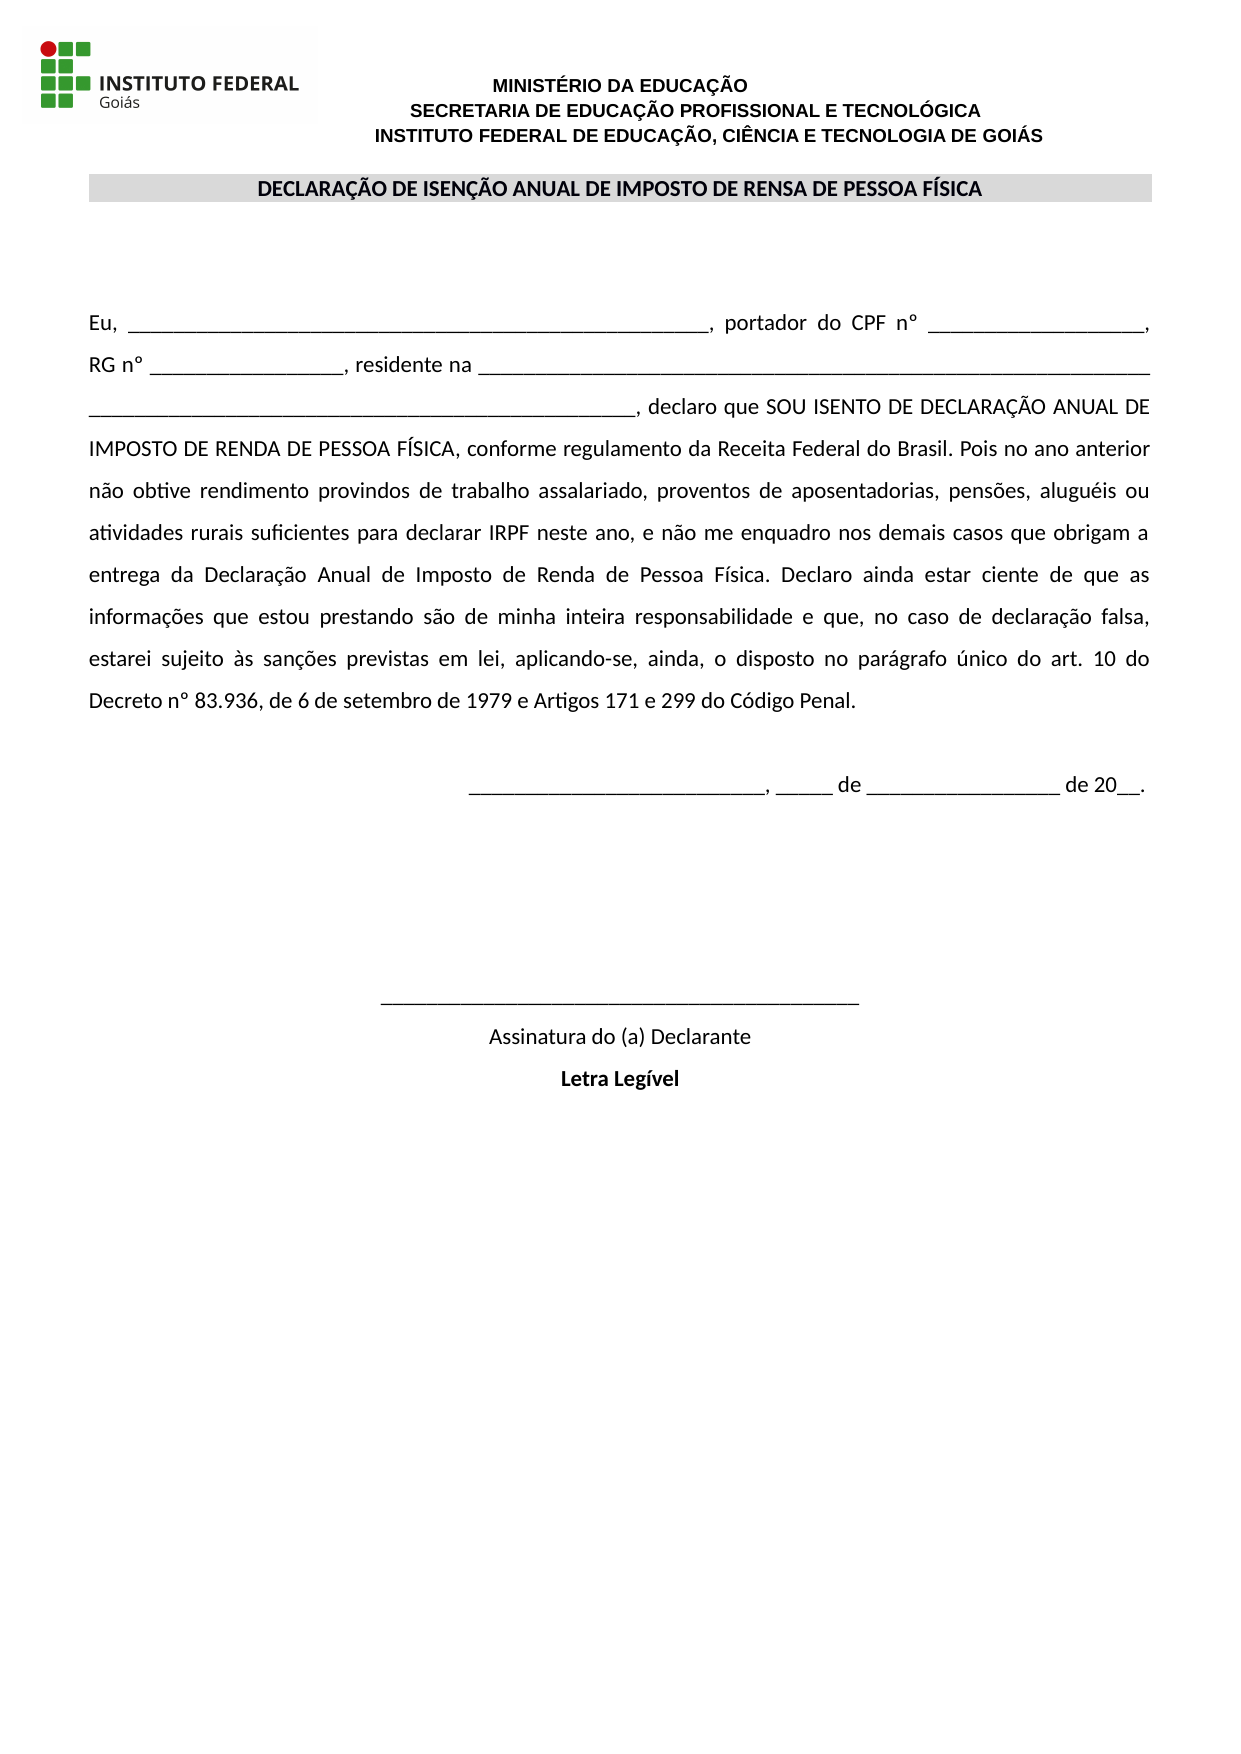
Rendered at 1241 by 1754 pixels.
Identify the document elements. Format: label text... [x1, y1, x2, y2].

text DECLARAÇÃO DE ISENÇÃO ANUAL DE IMPOSTO DE RENSA DE PESSOA FÍSICA [89, 174, 1152, 202]
text __________________________, _____ de _________________ de 20__. [89, 770, 1152, 798]
text __________________________________________ [89, 980, 1152, 1008]
text Eu, ___________________________________________________, portador do CPF nº ___________________, RG nº _________________, residente na ___________________________________________________________ ________________________________________________, declaro que SOU ISENTO DE DECLARAÇÃO ANUAL DE IMPOSTO DE RENDA DE PESSOA FÍSICA, conforme regulamento da Receita Federal do Brasil. Pois no ano anterior não obtive rendimento provindos de trabalho assalariado, proventos de aposentadorias, pensões, aluguéis ou atividades rurais suficientes para declarar IRPF neste ano, e não me enquadro nos demais casos que obrigam a entrega da Declaração Anual de Imposto de Renda de Pessoa Física. Declaro ainda estar ciente de que as informações que estou prestando são de minha inteira responsabilidade e que, no caso de declaração falsa, estarei sujeito às sanções previstas em lei, aplicando-se, ainda, o disposto no parágrafo único do art. 10 do Decreto nº 83.936, de 6 de setembro de 1979 e Artigos 171 e 299 do Código Penal. [89, 308, 1152, 714]
text Assinatura do (a) Declarante [89, 1022, 1152, 1050]
text Letra Legível [89, 1064, 1152, 1092]
picture [21, 26, 318, 124]
